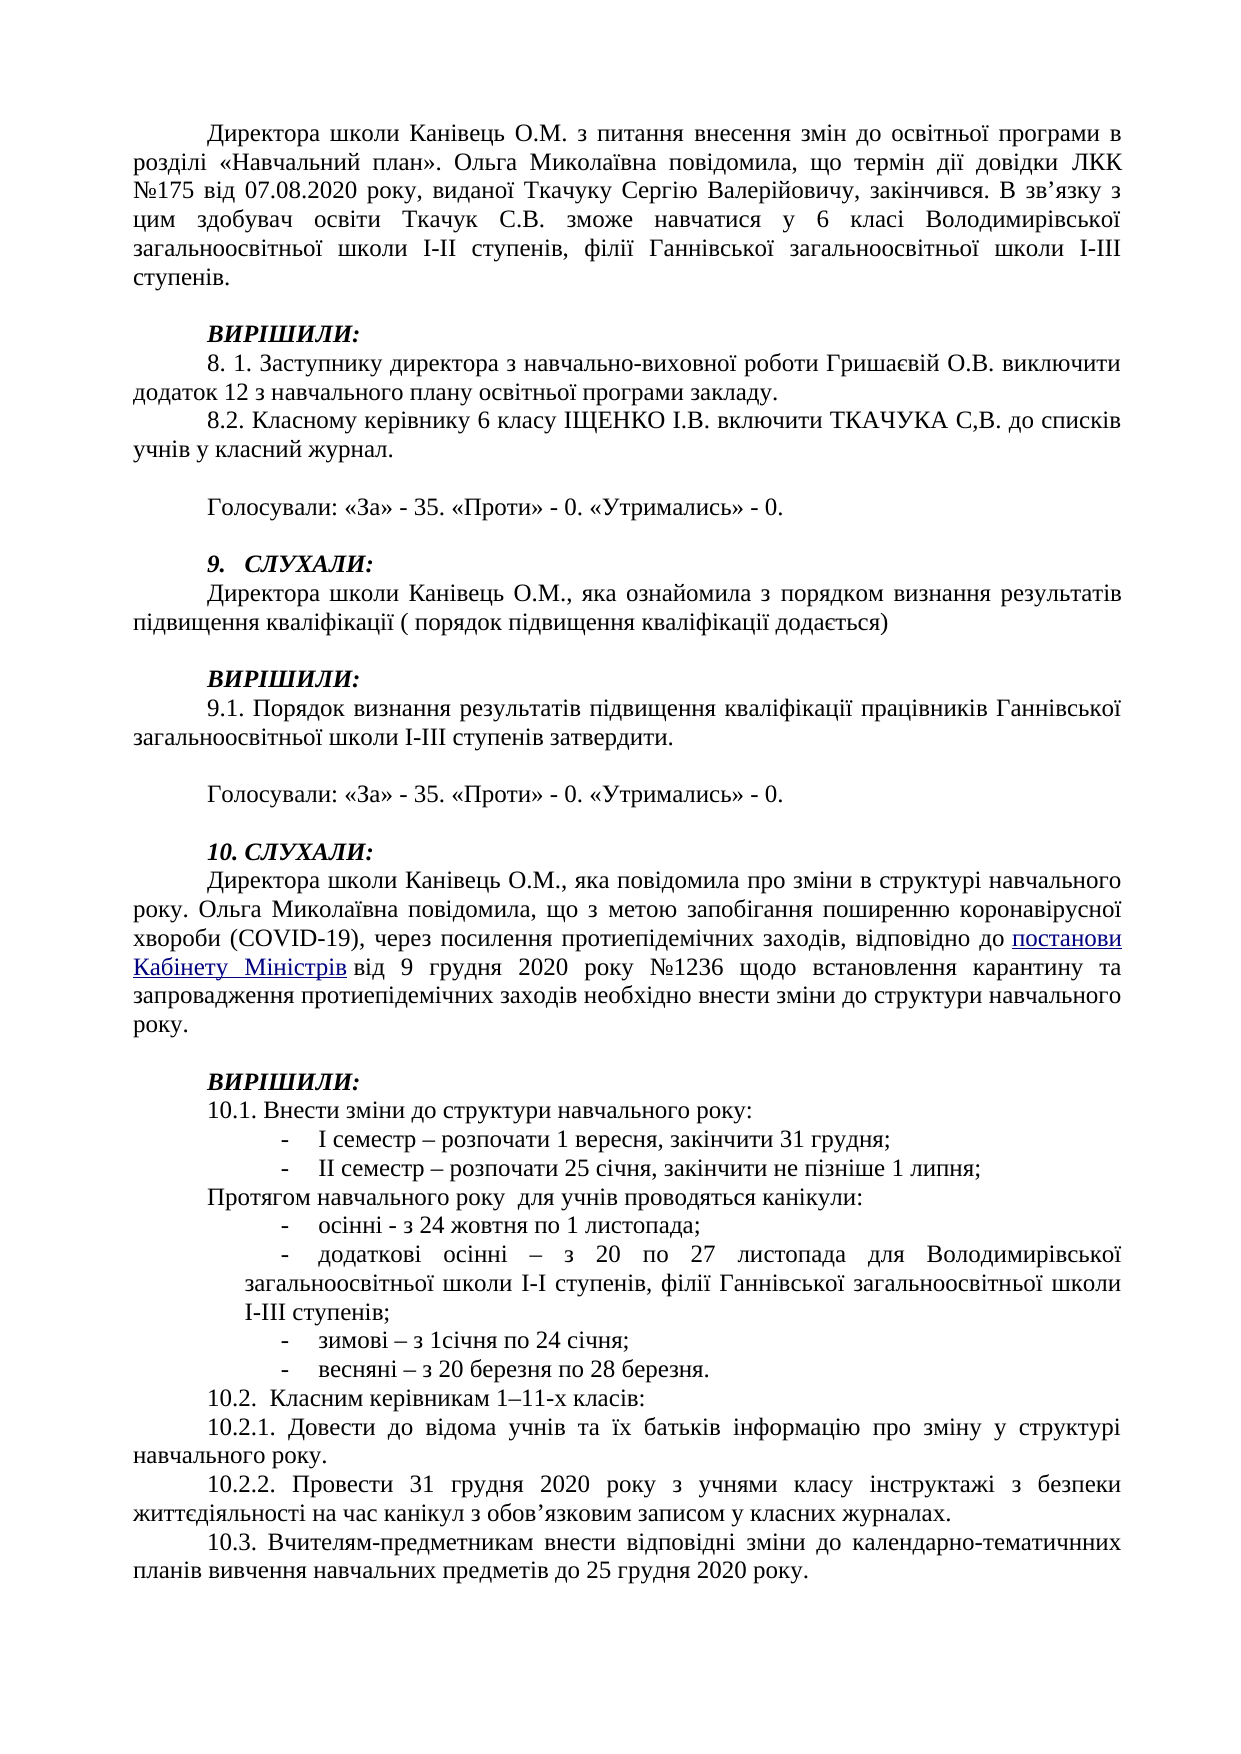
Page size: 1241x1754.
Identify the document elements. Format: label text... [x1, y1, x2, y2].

text Голосували: «За» - 35. «Проти» - 0. «Утримались» - 0. [133, 492, 1122, 521]
list весняні – з 20 березня по 28 березня. [207, 1354, 1122, 1383]
list І семестр – розпочати 1 вересня, закінчити 31 грудня; [207, 1124, 1122, 1153]
text Директора школи Канівець О.М. з питання внесення змін до освітньої програми в розділі «Навчальний план». Ольга Миколаївна повідомила, що термін дії довідки ЛКК №175 від 07.08.2020 року, виданої Ткачуку Сергію Валерійовичу, закінчився. В зв’язку з цим здобувач освіти Ткачук С.В. зможе навчатися у 6 класі Володимирівської загальноосвітньої школи І-ІІ ступенів, філії Ганнівської загальноосвітньої школи І-ІІІ ступенів. [133, 118, 1122, 291]
list зимові – з 1січня по 24 січня; [207, 1326, 1122, 1354]
list СЛУХАЛИ: [133, 837, 1122, 866]
text 9.1. Порядок визнання результатів підвищення кваліфікації працівників Ганнівської загальноосвітньої школи І-ІІІ ступенів затвердити. [133, 693, 1122, 751]
text ВИРІШИЛИ: [133, 1067, 1122, 1096]
list осінні - з 24 жовтня по 1 листопада; [207, 1211, 1122, 1239]
text Протягом навчального року для учнів проводяться канікули: [133, 1182, 1122, 1211]
text 10.2.1. Довести до відома учнів та їх батьків інформацію про зміну у структурі навчального року. [133, 1412, 1122, 1469]
text ВИРІШИЛИ: [133, 664, 1122, 693]
text 10.3. Вчителям-предметникам внести відповідні зміни до календарно-тематичнних планів вивчення навчальних предметів до 25 грудня 2020 року. [133, 1527, 1122, 1584]
text 10.2.2. Провести 31 грудня 2020 року з учнями класу інструктажі з безпеки життєдіяльності на час канікул з обов’язковим записом у класних журналах. [133, 1469, 1122, 1527]
text ВИРІШИЛИ: [133, 319, 1122, 348]
list ІІ семестр – розпочати 25 січня, закінчити не пізніше 1 липня; [207, 1153, 1122, 1182]
text 10.1. Внести зміни до структури навчального року: [133, 1096, 1122, 1124]
text Директора школи Канівець О.М., яка повідомила про зміни в структурі навчального року. Ольга Миколаївна повідомила, що з метою запобігання поширенню коронавірусної хвороби (COVID-19), через посилення протиепідемічних заходів, відповідно до постанови Кабінету Міністрів від 9 грудня 2020 року №1236 щодо встановлення карантину та запровадження протиепідемічних заходів необхідно внести зміни до структури навчального року. [133, 866, 1122, 1038]
text 10.2. Класним керівникам 1–11-х класів: [133, 1383, 1122, 1412]
text 8.2. Класному керівнику 6 класу ІЩЕНКО І.В. включити ТКАЧУКА С,В. до списків учнів у класний журнал. [133, 406, 1122, 463]
text 8. 1. Заступнику директора з навчально-виховної роботи Гришаєвій О.В. виключити додаток 12 з навчального плану освітньої програми закладу. [133, 348, 1122, 406]
list СЛУХАЛИ: [133, 549, 1122, 578]
text Голосували: «За» - 35. «Проти» - 0. «Утримались» - 0. [133, 779, 1122, 808]
text Директора школи Канівець О.М., яка ознайомила з порядком визнання результатів підвищення кваліфікації ( порядок підвищення кваліфікації додається) [133, 578, 1122, 636]
list додаткові осінні – з 20 по 27 листопада для Володимирівської загальноосвітньої школи І-І ступенів, філії Ганнівської загальноосвітньої школи І-ІІІ ступенів; [207, 1239, 1122, 1326]
